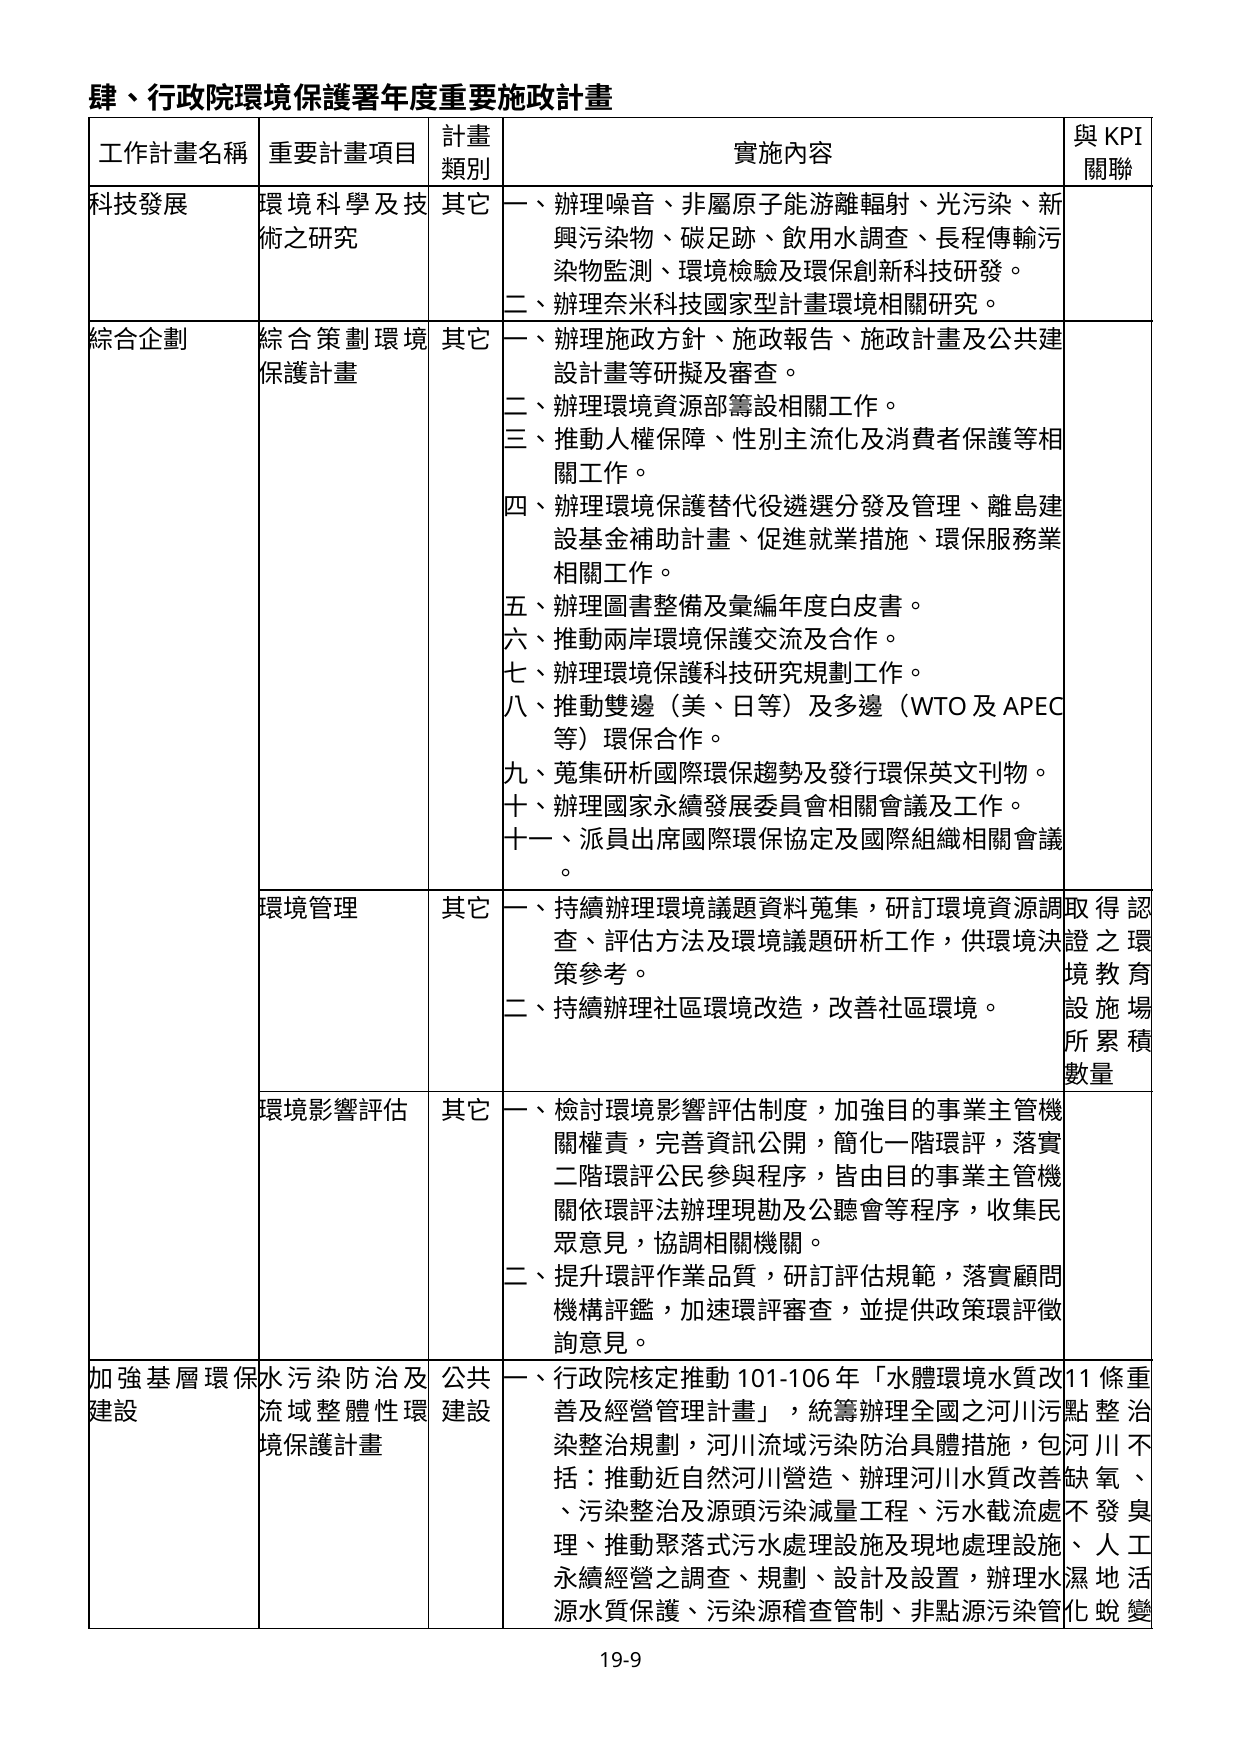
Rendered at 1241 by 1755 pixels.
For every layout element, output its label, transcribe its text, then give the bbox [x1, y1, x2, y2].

table_cell 一、檢討環境影響評估制度，加強目的事業主管機關權責，完善資訊公開，簡化一階環評，落實二階環評公民參與程序，皆由目的事業主管機關依環評法辦理現勘及公聽會等程序，收集民眾意見，協調相關機關。 二、提升環評作業品質，研訂評估規範，落實顧問機構評鑑，加速環評審查，並提供政策環評徵詢意見。 [504, 1092, 1063, 1359]
table_header 工作計畫名稱 [90, 118, 258, 185]
table_cell 環境影響評估 [260, 1092, 428, 1359]
table_cell 綜合企劃 [90, 322, 258, 1359]
table_cell 加強基層環保建設 [90, 1361, 258, 1627]
table_header 實施內容 [504, 118, 1063, 185]
table_cell 其它 [429, 891, 502, 1091]
table_cell 取得認證之環境教育設施場所累積數量 [1065, 891, 1151, 1091]
table_cell 一、行政院核定推動101-106年「水體環境水質改善及經營管理計畫」，統籌辦理全國之河川污染整治規劃，河川流域污染防治具體措施，包括：推動近自然河川營造、辦理河川水質改善、污染整治及源頭污染減量工程、污水截流處理、推動聚落式污水處理設施及現地處理設施永續經營之調查、規劃、設計及設置，辦理水源水質保護、污染源稽查管制、非點源污染管 [504, 1361, 1063, 1627]
table_cell 環境管理 [260, 891, 428, 1091]
table_cell 11條重點整治河川不缺氧、不發臭、人工濕地活化蛻變 [1065, 1361, 1151, 1627]
table_header 計畫類別 [429, 118, 502, 185]
table_cell 其它 [429, 322, 502, 889]
table_header 與KPI關聯 [1065, 118, 1151, 185]
table_cell 其它 [429, 1092, 502, 1359]
table_cell 一、辦理噪音、非屬原子能游離輻射、光污染、新興污染物、碳足跡、飲用水調查、長程傳輸污染物監測、環境檢驗及環保創新科技研發。 二、辦理奈米科技國家型計畫環境相關研究。 [504, 187, 1063, 320]
table_cell 其它 [429, 187, 502, 320]
table_cell 科技發展 [90, 187, 258, 320]
table_header 重要計畫項目 [260, 118, 428, 185]
table_cell 一、持續辦理環境議題資料蒐集，研訂環境資源調查、評估方法及環境議題研析工作，供環境決策參考。 二、持續辦理社區環境改造，改善社區環境。 [504, 891, 1063, 1091]
table_cell 環境科學及技術之研究 [260, 187, 428, 320]
text 肆、行政院環境保護署年度重要施政計畫 [89, 75, 1152, 117]
table_cell 綜合策劃環境保護計畫 [260, 322, 428, 889]
table_cell [1065, 1092, 1151, 1359]
table_cell 公共建設 [429, 1361, 502, 1627]
table_cell [1065, 322, 1151, 889]
table_cell [1065, 187, 1151, 320]
table_cell 一、辦理施政方針、施政報告、施政計畫及公共建設計畫等研擬及審查。 二、辦理環境資源部籌設相關工作。 三、推動人權保障、性別主流化及消費者保護等相關工作。 四、辦理環境保護替代役遴選分發及管理、離島建設基金補助計畫、促進就業措施、環保服務業相關工作。 五、辦理圖書整備及彙編年度白皮書。 六、推動兩岸環境保護交流及合作。 七、辦理環境保護科技研究規劃工作。 八、推動雙邊（美、日等）及多邊（WTO及APEC等）環保合作。 九、蒐集研析國際環保趨勢及發行環保英文刊物。 十、辦理國家永續發展委員會相關會議及工作。 十一、派員出席國際環保協定及國際組織相關會議。 [504, 322, 1063, 889]
table_cell 水污染防治及流域整體性環境保護計畫 [260, 1361, 428, 1627]
